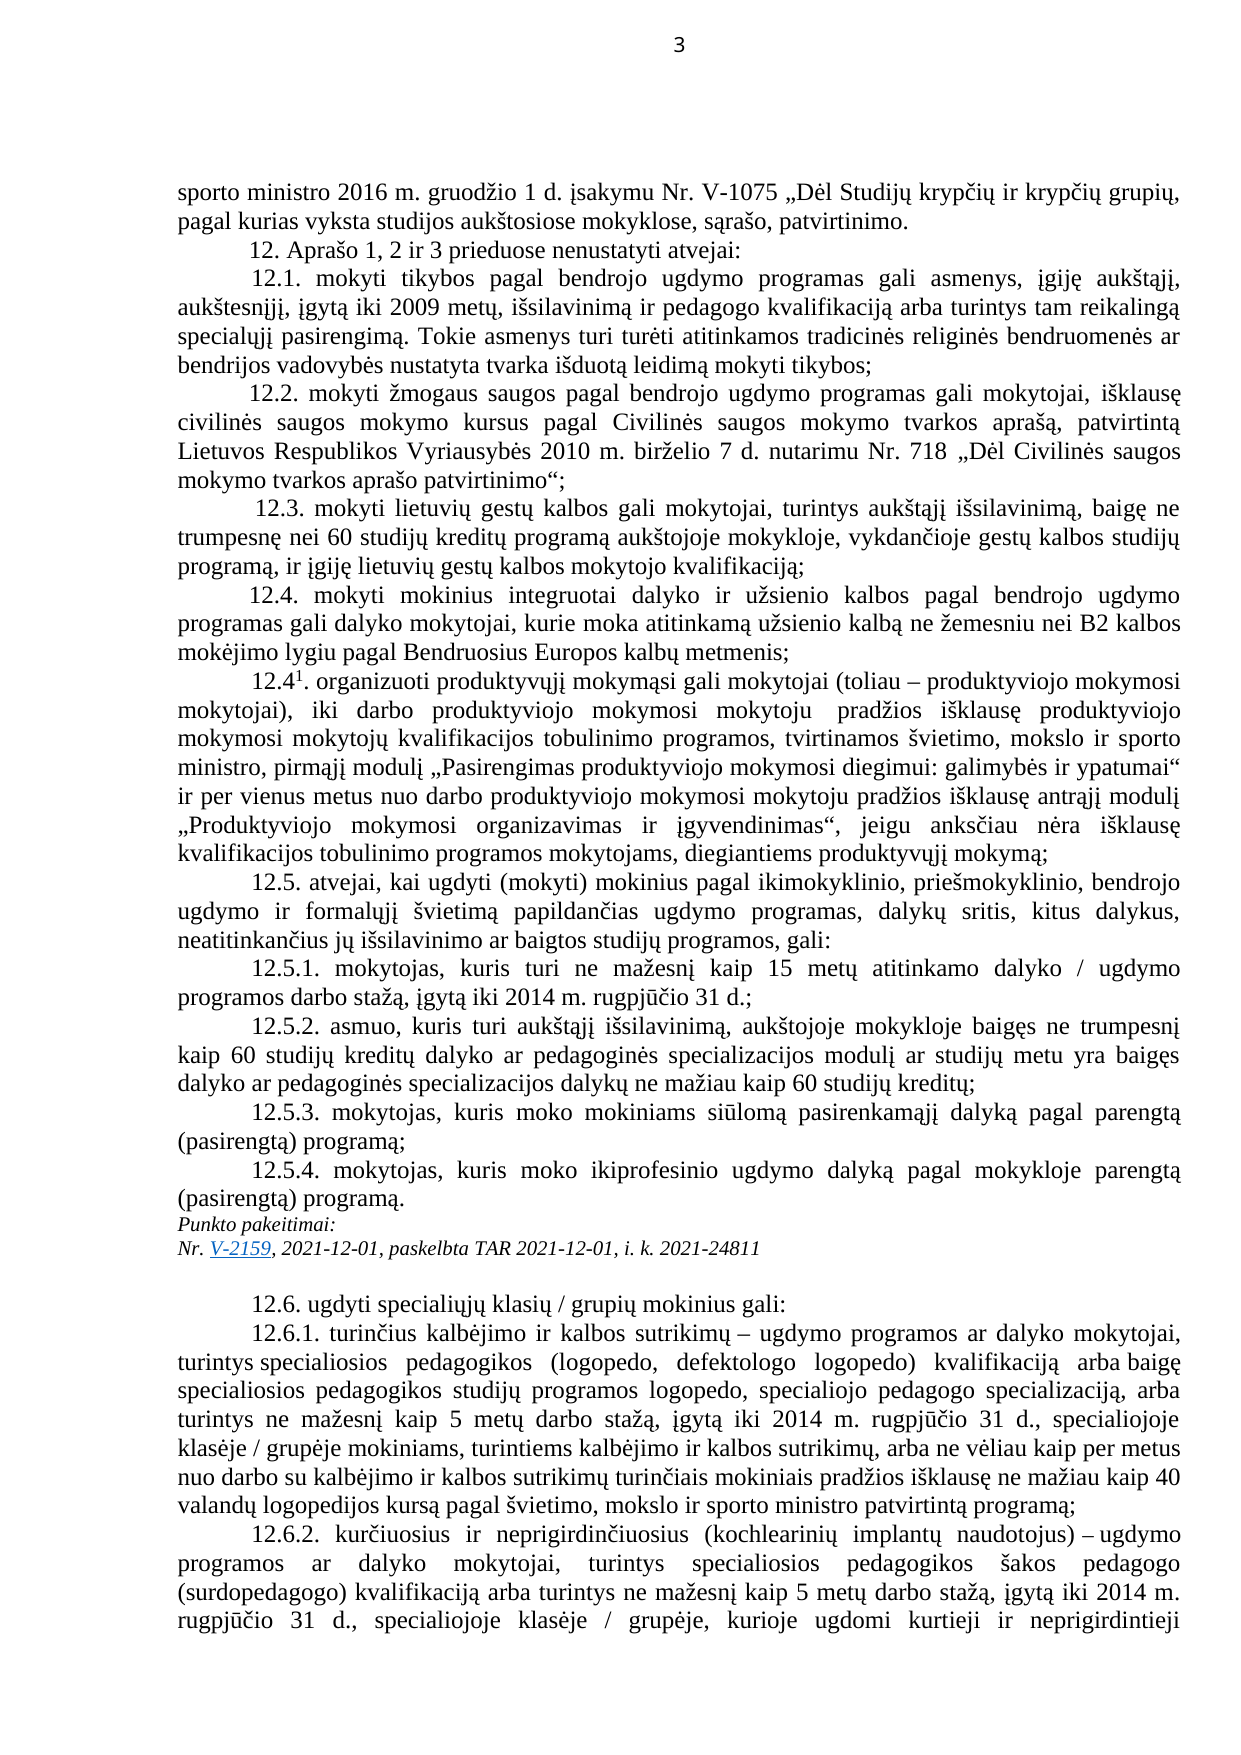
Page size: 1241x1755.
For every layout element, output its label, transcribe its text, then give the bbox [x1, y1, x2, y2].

text 12.5.3. mokytojas, kuris moko mokiniams siūlomą pasirenkamąjį dalyką pagal parengtą (pasirengtą) programą; [177, 1097, 1181, 1155]
text 12.5.1. mokytojas, kuris turi ne mažesnį kaip 15 metų atitinkamo dalyko / ugdymo programos darbo stažą, įgytą iki 2014 m. rugpjūčio 31 d.; [177, 953, 1181, 1011]
text sporto ministro 2016 m. gruodžio 1 d. įsakymu Nr. V-1075 „Dėl Studijų krypčių ir krypčių grupių, pagal kurias vyksta studijos aukštosiose mokyklose, sąrašo, patvirtinimo. [177, 177, 1181, 235]
text 12.2. mokyti žmogaus saugos pagal bendrojo ugdymo programas gali mokytojai, išklausę civilinės saugos mokymo kursus pagal Civilinės saugos mokymo tvarkos aprašą, patvirtintą Lietuvos Respublikos Vyriausybės 2010 m. birželio 7 d. nutarimu Nr. 718 „Dėl Civilinės saugos mokymo tvarkos aprašo patvirtinimo“; [177, 378, 1181, 493]
text 12.5.2. asmuo, kuris turi aukštąjį išsilavinimą, aukštojoje mokykloje baigęs ne trumpesnį kaip 60 studijų kreditų dalyko ar pedagoginės specializacijos modulį ar studijų metu yra baigęs dalyko ar pedagoginės specializacijos dalykų ne mažiau kaip 60 studijų kreditų; [177, 1011, 1181, 1097]
text 12.6. ugdyti specialiųjų klasių / grupių mokinius gali: [177, 1289, 1181, 1318]
text 12.5.4. mokytojas, kuris moko ikiprofesinio ugdymo dalyką pagal mokykloje parengtą (pasirengtą) programą. [177, 1155, 1181, 1212]
text 12.6.2. kurčiuosius ir neprigirdinčiuosius (kochlearinių implantų naudotojus) – ugdymo programos ar dalyko mokytojai, turintys specialiosios pedagogikos šakos pedagogo (surdopedagogo) kvalifikaciją arba turintys ne mažesnį kaip 5 metų darbo stažą, įgytą iki 2014 m. rugpjūčio 31 d., specialiojoje klasėje / grupėje, kurioje ugdomi kurtieji ir neprigirdintieji [177, 1519, 1181, 1634]
text Nr. V-2159, 2021-12-01, paskelbta TAR 2021-12-01, i. k. 2021-24811 [177, 1236, 1181, 1260]
text 12.41. organizuoti produktyvųjį mokymąsi gali mokytojai (toliau – produktyviojo mokymosi mokytojai), iki darbo produktyviojo mokymosi mokytoju pradžios išklausę produktyviojo mokymosi mokytojų kvalifikacijos tobulinimo programos, tvirtinamos švietimo, mokslo ir sporto ministro, pirmąjį modulį „Pasirengimas produktyviojo mokymosi diegimui: galimybės ir ypatumai“ ir per vienus metus nuo darbo produktyviojo mokymosi mokytoju pradžios išklausę antrąjį modulį „Produktyviojo mokymosi organizavimas ir įgyvendinimas“, jeigu anksčiau nėra išklausę kvalifikacijos tobulinimo programos mokytojams, diegiantiems produktyvųjį mokymą; [177, 666, 1181, 867]
text 12. Aprašo 1, 2 ir 3 prieduose nenustatyti atvejai: [177, 235, 1181, 263]
text 12.4. mokyti mokinius integruotai dalyko ir užsienio kalbos pagal bendrojo ugdymo programas gali dalyko mokytojai, kurie moka atitinkamą užsienio kalbą ne žemesniu nei B2 kalbos mokėjimo lygiu pagal Bendruosius Europos kalbų metmenis; [177, 580, 1181, 666]
text 12.3. mokyti lietuvių gestų kalbos gali mokytojai, turintys aukštąjį išsilavinimą, baigę ne trumpesnę nei 60 studijų kreditų programą aukštojoje mokykloje, vykdančioje gestų kalbos studijų programą, ir įgiję lietuvių gestų kalbos mokytojo kvalifikaciją; [177, 493, 1181, 580]
text 12.1. mokyti tikybos pagal bendrojo ugdymo programas gali asmenys, įgiję aukštąjį, aukštesnįjį, įgytą iki 2009 metų, išsilavinimą ir pedagogo kvalifikaciją arba turintys tam reikalingą specialųjį pasirengimą. Tokie asmenys turi turėti atitinkamos tradicinės religinės bendruomenės ar bendrijos vadovybės nustatyta tvarka išduotą leidimą mokyti tikybos; [177, 263, 1181, 378]
text Punkto pakeitimai: [177, 1212, 1181, 1236]
text 12.5. atvejai, kai ugdyti (mokyti) mokinius pagal ikimokyklinio, priešmokyklinio, bendrojo ugdymo ir formalųjį švietimą papildančias ugdymo programas, dalykų sritis, kitus dalykus, neatitinkančius jų išsilavinimo ar baigtos studijų programos, gali: [177, 867, 1181, 953]
text 12.6.1. turinčius kalbėjimo ir kalbos sutrikimų – ugdymo programos ar dalyko mokytojai, turintys specialiosios pedagogikos (logopedo, defektologo logopedo) kvalifikaciją arba baigę specialiosios pedagogikos studijų programos logopedo, specialiojo pedagogo specializaciją, arba turintys ne mažesnį kaip 5 metų darbo stažą, įgytą iki 2014 m. rugpjūčio 31 d., specialiojoje klasėje / grupėje mokiniams, turintiems kalbėjimo ir kalbos sutrikimų, arba ne vėliau kaip per metus nuo darbo su kalbėjimo ir kalbos sutrikimų turinčiais mokiniais pradžios išklausę ne mažiau kaip 40 valandų logopedijos kursą pagal švietimo, mokslo ir sporto ministro patvirtintą programą; [177, 1318, 1181, 1519]
